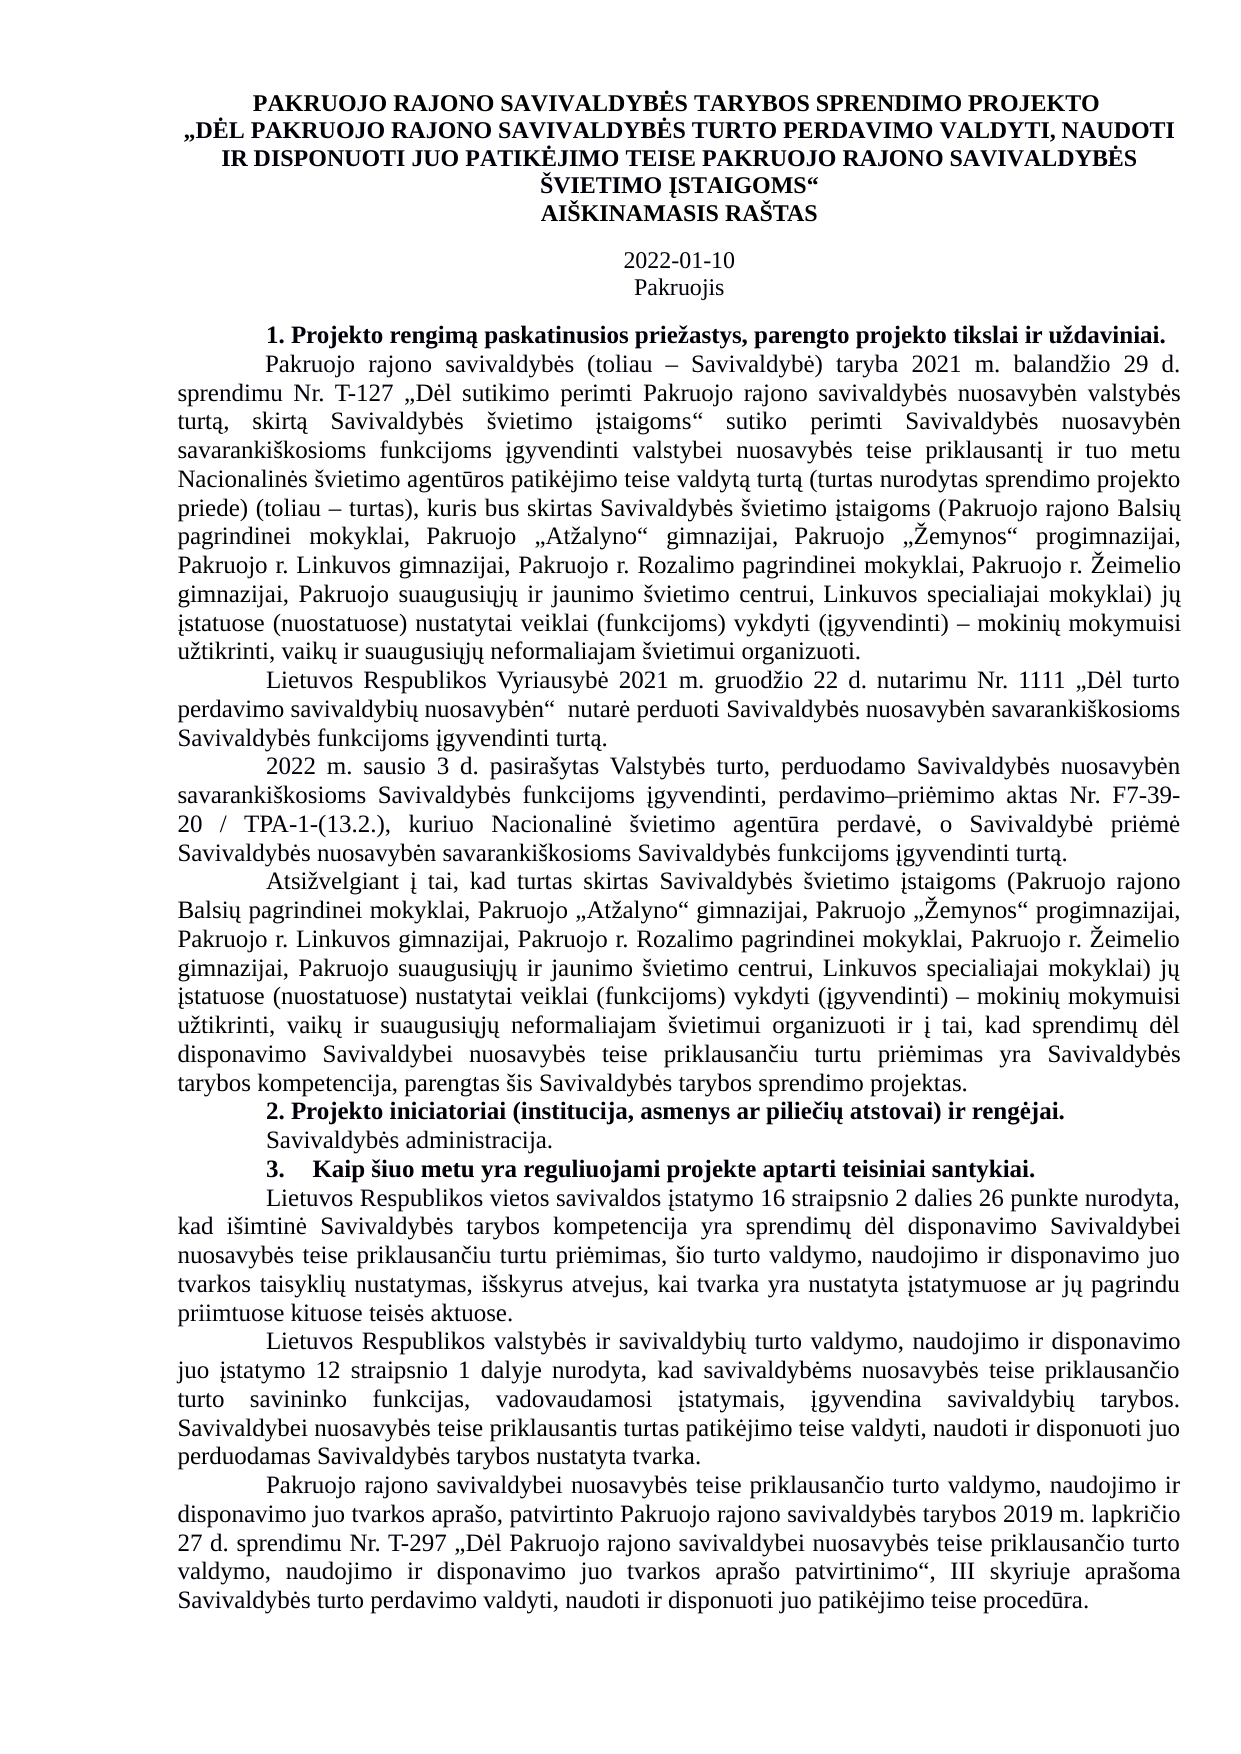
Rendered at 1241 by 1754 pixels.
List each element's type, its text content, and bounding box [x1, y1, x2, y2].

text Savivaldybės administracija. [177, 1125, 1181, 1154]
text 2022 m. sausio 3 d. pasirašytas Valstybės turto, perduodamo Savivaldybės nuosavybėn savarankiškosioms Savivaldybės funkcijoms įgyvendinti, perdavimo–priėmimo aktas Nr. F7-39-20 / TPA-1-(13.2.), kuriuo Nacionalinė švietimo agentūra perdavė, o Savivaldybė priėmė Savivaldybės nuosavybėn savarankiškosioms Savivaldybės funkcijoms įgyvendinti turtą. [177, 751, 1181, 866]
text 2022-01-10 [177, 246, 1181, 273]
text Atsižvelgiant į tai, kad turtas skirtas Savivaldybės švietimo įstaigoms (Pakruojo rajono Balsių pagrindinei mokyklai, Pakruojo „Atžalyno“ gimnazijai, Pakruojo „Žemynos“ progimnazijai, Pakruojo r. Linkuvos gimnazijai, Pakruojo r. Rozalimo pagrindinei mokyklai, Pakruojo r. Žeimelio gimnazijai, Pakruojo suaugusiųjų ir jaunimo švietimo centrui, Linkuvos specialiajai mokyklai) jų įstatuose (nuostatuose) nustatytai veiklai (funkcijoms) vykdyti (įgyvendinti) – mokinių mokymuisi užtikrinti, vaikų ir suaugusiųjų neformaliajam švietimui organizuoti ir į tai, kad sprendimų dėl disponavimo Savivaldybei nuosavybės teise priklausančiu turtu priėmimas yra Savivaldybės tarybos kompetencija, parengtas šis Savivaldybės tarybos sprendimo projektas. [177, 866, 1181, 1096]
text Pakruojis [177, 273, 1181, 301]
text 1. Projekto rengimą paskatinusios priežastys, parengto projekto tikslai ir uždaviniai. [177, 320, 1181, 349]
text PAKRUOJO RAJONO SAVIVALDYBĖS TARYBOS SPRENDIMO PROJEKTO [177, 89, 1181, 116]
text „DĖL PAKRUOJO RAJONO SAVIVALDYBĖS TURTO PERDAVIMO VALDYTI, NAUDOTI IR DISPONUOTI JUO PATIKĖJIMO TEISE PAKRUOJO RAJONO SAVIVALDYBĖS ŠVIETIMO ĮSTAIGOMS“ [177, 116, 1181, 199]
text Pakruojo rajono savivaldybės (toliau – Savivaldybė) taryba 2021 m. balandžio 29 d. sprendimu Nr. T-127 „Dėl sutikimo perimti Pakruojo rajono savivaldybės nuosavybėn valstybės turtą, skirtą Savivaldybės švietimo įstaigoms“ sutiko perimti Savivaldybės nuosavybėn savarankiškosioms funkcijoms įgyvendinti valstybei nuosavybės teise priklausantį ir tuo metu Nacionalinės švietimo agentūros patikėjimo teise valdytą turtą (turtas nurodytas sprendimo projekto priede) (toliau – turtas), kuris bus skirtas Savivaldybės švietimo įstaigoms (Pakruojo rajono Balsių pagrindinei mokyklai, Pakruojo „Atžalyno“ gimnazijai, Pakruojo „Žemynos“ progimnazijai, Pakruojo r. Linkuvos gimnazijai, Pakruojo r. Rozalimo pagrindinei mokyklai, Pakruojo r. Žeimelio gimnazijai, Pakruojo suaugusiųjų ir jaunimo švietimo centrui, Linkuvos specialiajai mokyklai) jų įstatuose (nuostatuose) nustatytai veiklai (funkcijoms) vykdyti (įgyvendinti) – mokinių mokymuisi užtikrinti, vaikų ir suaugusiųjų neformaliajam švietimui organizuoti. [177, 349, 1181, 665]
text AIŠKINAMASIS RAŠTAS [177, 199, 1181, 227]
text 3. Kaip šiuo metu yra reguliuojami projekte aptarti teisiniai santykiai. [177, 1154, 1181, 1183]
text Lietuvos Respublikos valstybės ir savivaldybių turto valdymo, naudojimo ir disponavimo juo įstatymo 12 straipsnio 1 dalyje nurodyta, kad savivaldybėms nuosavybės teise priklausančio turto savininko funkcijas, vadovaudamosi įstatymais, įgyvendina savivaldybių tarybos. Savivaldybei nuosavybės teise priklausantis turtas patikėjimo teise valdyti, naudoti ir disponuoti juo perduodamas Savivaldybės tarybos nustatyta tvarka. [177, 1326, 1181, 1470]
text Lietuvos Respublikos vietos savivaldos įstatymo 16 straipsnio 2 dalies 26 punkte nurodyta, kad išimtinė Savivaldybės tarybos kompetencija yra sprendimų dėl disponavimo Savivaldybei nuosavybės teise priklausančiu turtu priėmimas, šio turto valdymo, naudojimo ir disponavimo juo tvarkos taisyklių nustatymas, išskyrus atvejus, kai tvarka yra nustatyta įstatymuose ar jų pagrindu priimtuose kituose teisės aktuose. [177, 1183, 1181, 1326]
text Pakruojo rajono savivaldybei nuosavybės teise priklausančio turto valdymo, naudojimo ir disponavimo juo tvarkos aprašo, patvirtinto Pakruojo rajono savivaldybės tarybos 2019 m. lapkričio 27 d. sprendimu Nr. T-297 „Dėl Pakruojo rajono savivaldybei nuosavybės teise priklausančio turto valdymo, naudojimo ir disponavimo juo tvarkos aprašo patvirtinimo“, III skyriuje aprašoma Savivaldybės turto perdavimo valdyti, naudoti ir disponuoti juo patikėjimo teise procedūra. [177, 1470, 1181, 1614]
text 2. Projekto iniciatoriai (institucija, asmenys ar piliečių atstovai) ir rengėjai. [177, 1096, 1181, 1125]
text Lietuvos Respublikos Vyriausybė 2021 m. gruodžio 22 d. nutarimu Nr. 1111 „Dėl turto perdavimo savivaldybių nuosavybėn“ nutarė perduoti Savivaldybės nuosavybėn savarankiškosioms Savivaldybės funkcijoms įgyvendinti turtą. [177, 665, 1181, 751]
